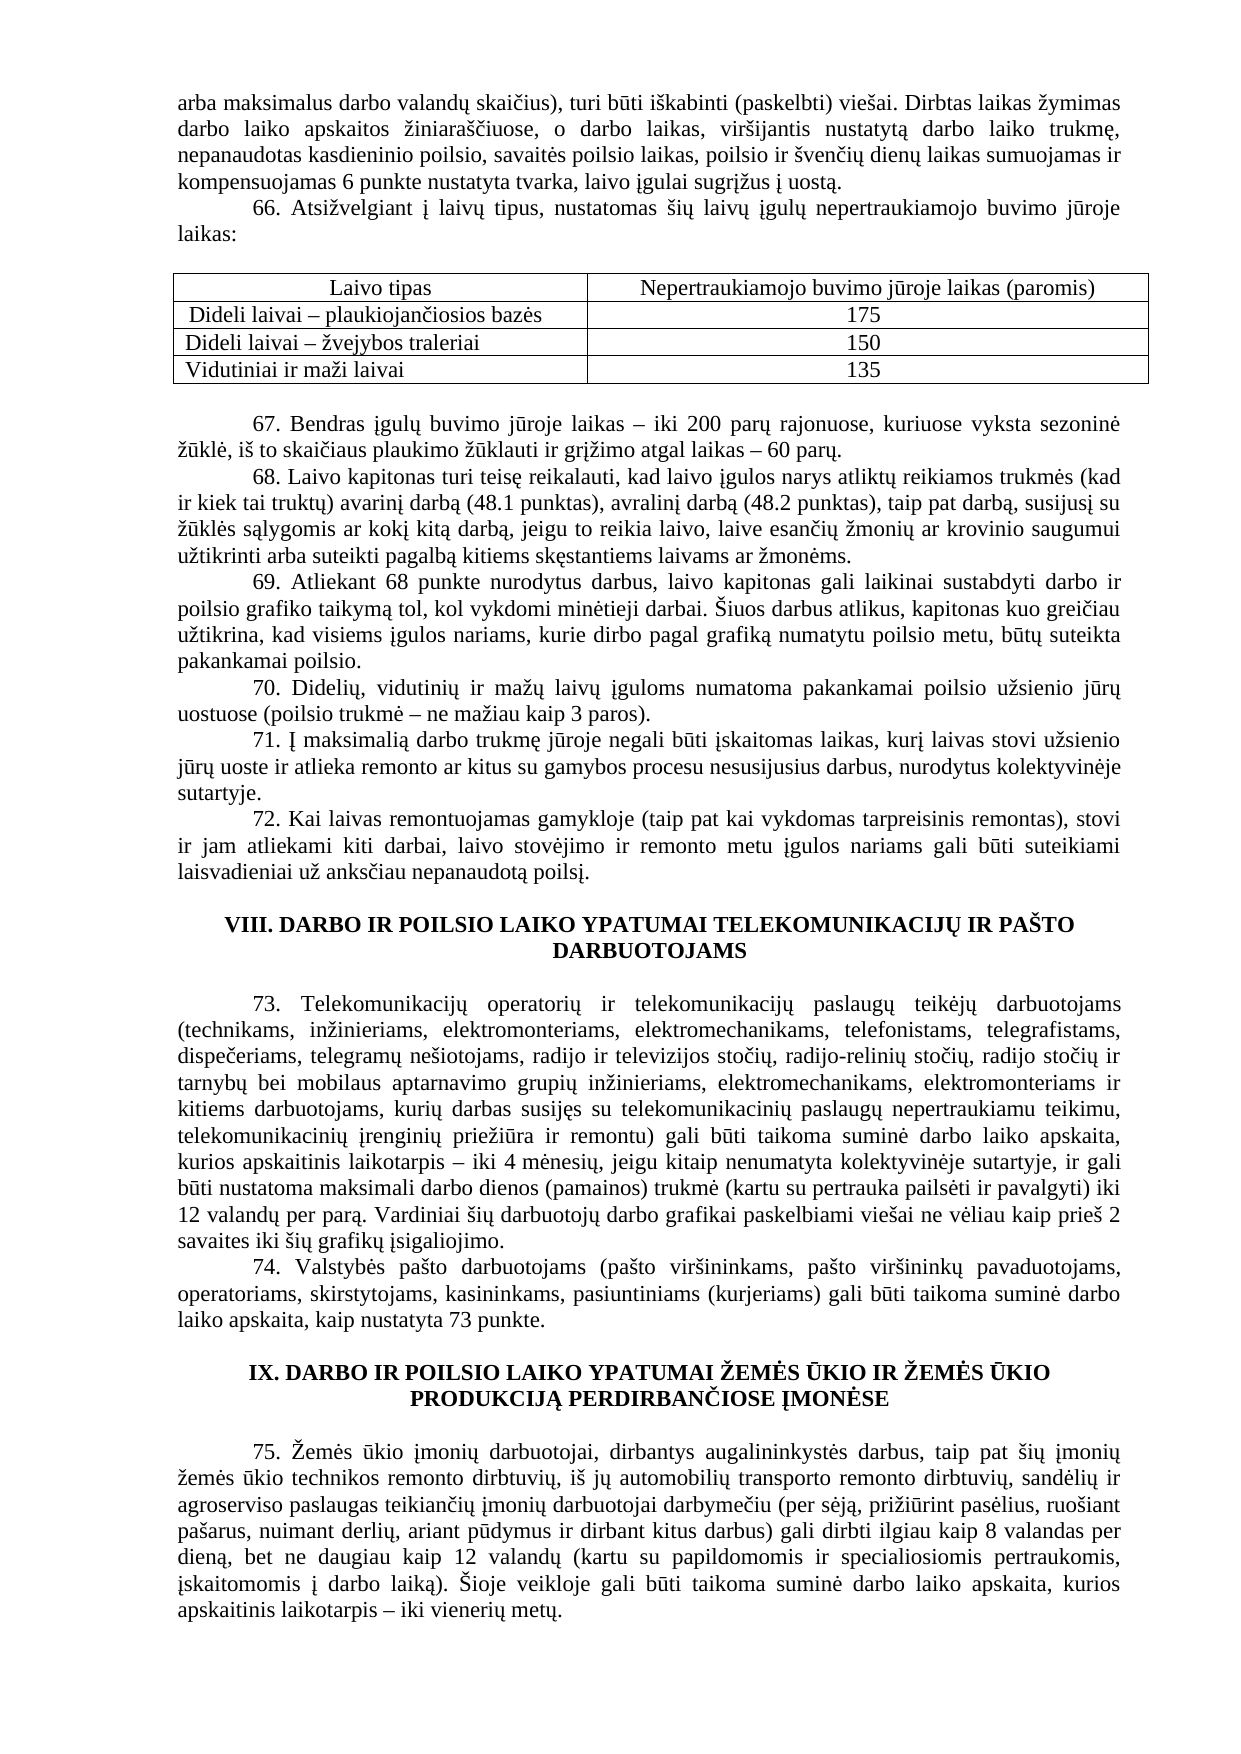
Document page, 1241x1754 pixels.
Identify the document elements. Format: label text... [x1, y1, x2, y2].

text 72. Kai laivas remontuojamas gamykloje (taip pat kai vykdomas tarpreisinis remontas), stovi ir jam atliekami kiti darbai, laivo stovėjimo ir remonto metu įgulos nariams gali būti suteikiami laisvadieniai už anksčiau nepanaudotą poilsį. [177, 805, 1122, 884]
text arba maksimalus darbo valandų skaičius), turi būti iškabinti (paskelbti) viešai. Dirbtas laikas žymimas darbo laiko apskaitos žiniaraščiuose, o darbo laikas, viršijantis nustatytą darbo laiko trukmę, nepanaudotas kasdieninio poilsio, savaitės poilsio laikas, poilsio ir švenčių dienų laikas sumuojamas ir kompensuojamas 6 punkte nustatyta tvarka, laivo įgulai sugrįžus į uostą. [177, 89, 1122, 194]
text 73. Telekomunikacijų operatorių ir telekomunikacijų paslaugų teikėjų darbuotojams (technikams, inžinieriams, elektromonteriams, elektromechanikams, telefonistams, telegrafistams, dispečeriams, telegramų nešiotojams, radijo ir televizijos stočių, radijo-relinių stočių, radijo stočių ir tarnybų bei mobilaus aptarnavimo grupių inžinieriams, elektromechanikams, elektromonteriams ir kitiems darbuotojams, kurių darbas susijęs su telekomunikacinių paslaugų nepertraukiamu teikimu, telekomunikacinių įrenginių priežiūra ir remontu) gali būti taikoma suminė darbo laiko apskaita, kurios apskaitinis laikotarpis – iki 4 mėnesių, jeigu kitaip nenumatyta kolektyvinėje sutartyje, ir gali būti nustatoma maksimali darbo dienos (pamainos) trukmė (kartu su pertrauka pailsėti ir pavalgyti) iki 12 valandų per parą. Vardiniai šių darbuotojų darbo grafikai paskelbiami viešai ne vėliau kaip prieš 2 savaites iki šių grafikų įsigaliojimo. [177, 990, 1122, 1253]
text 70. Didelių, vidutinių ir mažų laivų įguloms numatoma pakankamai poilsio užsienio jūrų uostuose (poilsio trukmė – ne mažiau kaip 3 paros). [177, 674, 1122, 726]
text 66. Atsižvelgiant į laivų tipus, nustatomas šių laivų įgulų nepertraukiamojo buvimo jūroje laikas: [177, 194, 1122, 247]
table_cell Dideli laivai – žvejybos traleriai [174, 329, 587, 355]
table_header Laivo tipas [174, 274, 587, 301]
text 75. Žemės ūkio įmonių darbuotojai, dirbantys augalininkystės darbus, taip pat šių įmonių žemės ūkio technikos remonto dirbtuvių, iš jų automobilių transporto remonto dirbtuvių, sandėlių ir agroserviso paslaugas teikiančių įmonių darbuotojai darbymečiu (per sėją, prižiūrint pasėlius, ruošiant pašarus, nuimant derlių, ariant pūdymus ir dirbant kitus darbus) gali dirbti ilgiau kaip 8 valandas per dieną, bet ne daugiau kaip 12 valandų (kartu su papildomomis ir specialiosiomis pertraukomis, įskaitomomis į darbo laiką). Šioje veikloje gali būti taikoma suminė darbo laiko apskaita, kurios apskaitinis laikotarpis – iki vienerių metų. [177, 1438, 1122, 1622]
table_cell Vidutiniai ir maži laivai [174, 356, 587, 383]
table_cell 150 [588, 329, 1148, 355]
table_cell 175 [588, 302, 1148, 328]
table_cell 135 [588, 356, 1148, 383]
text VIII. DARBO IR POILSIO LAIKO YPATUMAI TELEKOMUNIKACIJŲ IR PAŠTO DARBUOTOJAMS [177, 911, 1122, 963]
text 68. Laivo kapitonas turi teisę reikalauti, kad laivo įgulos narys atliktų reikiamos trukmės (kad ir kiek tai truktų) avarinį darbą (48.1 punktas), avralinį darbą (48.2 punktas), taip pat darbą, susijusį su žūklės sąlygomis ar kokį kitą darbą, jeigu to reikia laivo, laive esančių žmonių ar krovinio saugumui užtikrinti arba suteikti pagalbą kitiems skęstantiems laivams ar žmonėms. [177, 463, 1122, 568]
table_cell Dideli laivai – plaukiojančiosios bazės [174, 302, 587, 328]
text 69. Atliekant 68 punkte nurodytus darbus, laivo kapitonas gali laikinai sustabdyti darbo ir poilsio grafiko taikymą tol, kol vykdomi minėtieji darbai. Šiuos darbus atlikus, kapitonas kuo greičiau užtikrina, kad visiems įgulos nariams, kurie dirbo pagal grafiką numatytu poilsio metu, būtų suteikta pakankamai poilsio. [177, 568, 1122, 674]
text 71. Į maksimalią darbo trukmę jūroje negali būti įskaitomas laikas, kurį laivas stovi užsienio jūrų uoste ir atlieka remonto ar kitus su gamybos procesu nesusijusius darbus, nurodytus kolektyvinėje sutartyje. [177, 726, 1122, 805]
table_header Nepertraukiamojo buvimo jūroje laikas (paromis) [588, 274, 1148, 301]
text 74. Valstybės pašto darbuotojams (pašto viršininkams, pašto viršininkų pavaduotojams, operatoriams, skirstytojams, kasininkams, pasiuntiniams (kurjeriams) gali būti taikoma suminė darbo laiko apskaita, kaip nustatyta 73 punkte. [177, 1253, 1122, 1332]
text 67. Bendras įgulų buvimo jūroje laikas – iki 200 parų rajonuose, kuriuose vyksta sezoninė žūklė, iš to skaičiaus plaukimo žūklauti ir grįžimo atgal laikas – 60 parų. [177, 410, 1122, 463]
text IX. DARBO IR POILSIO LAIKO YPATUMAI ŽEMĖS ŪKIO IR ŽEMĖS ŪKIO PRODUKCIJĄ PERDIRBANČIOSE ĮMONĖSE [177, 1359, 1122, 1412]
